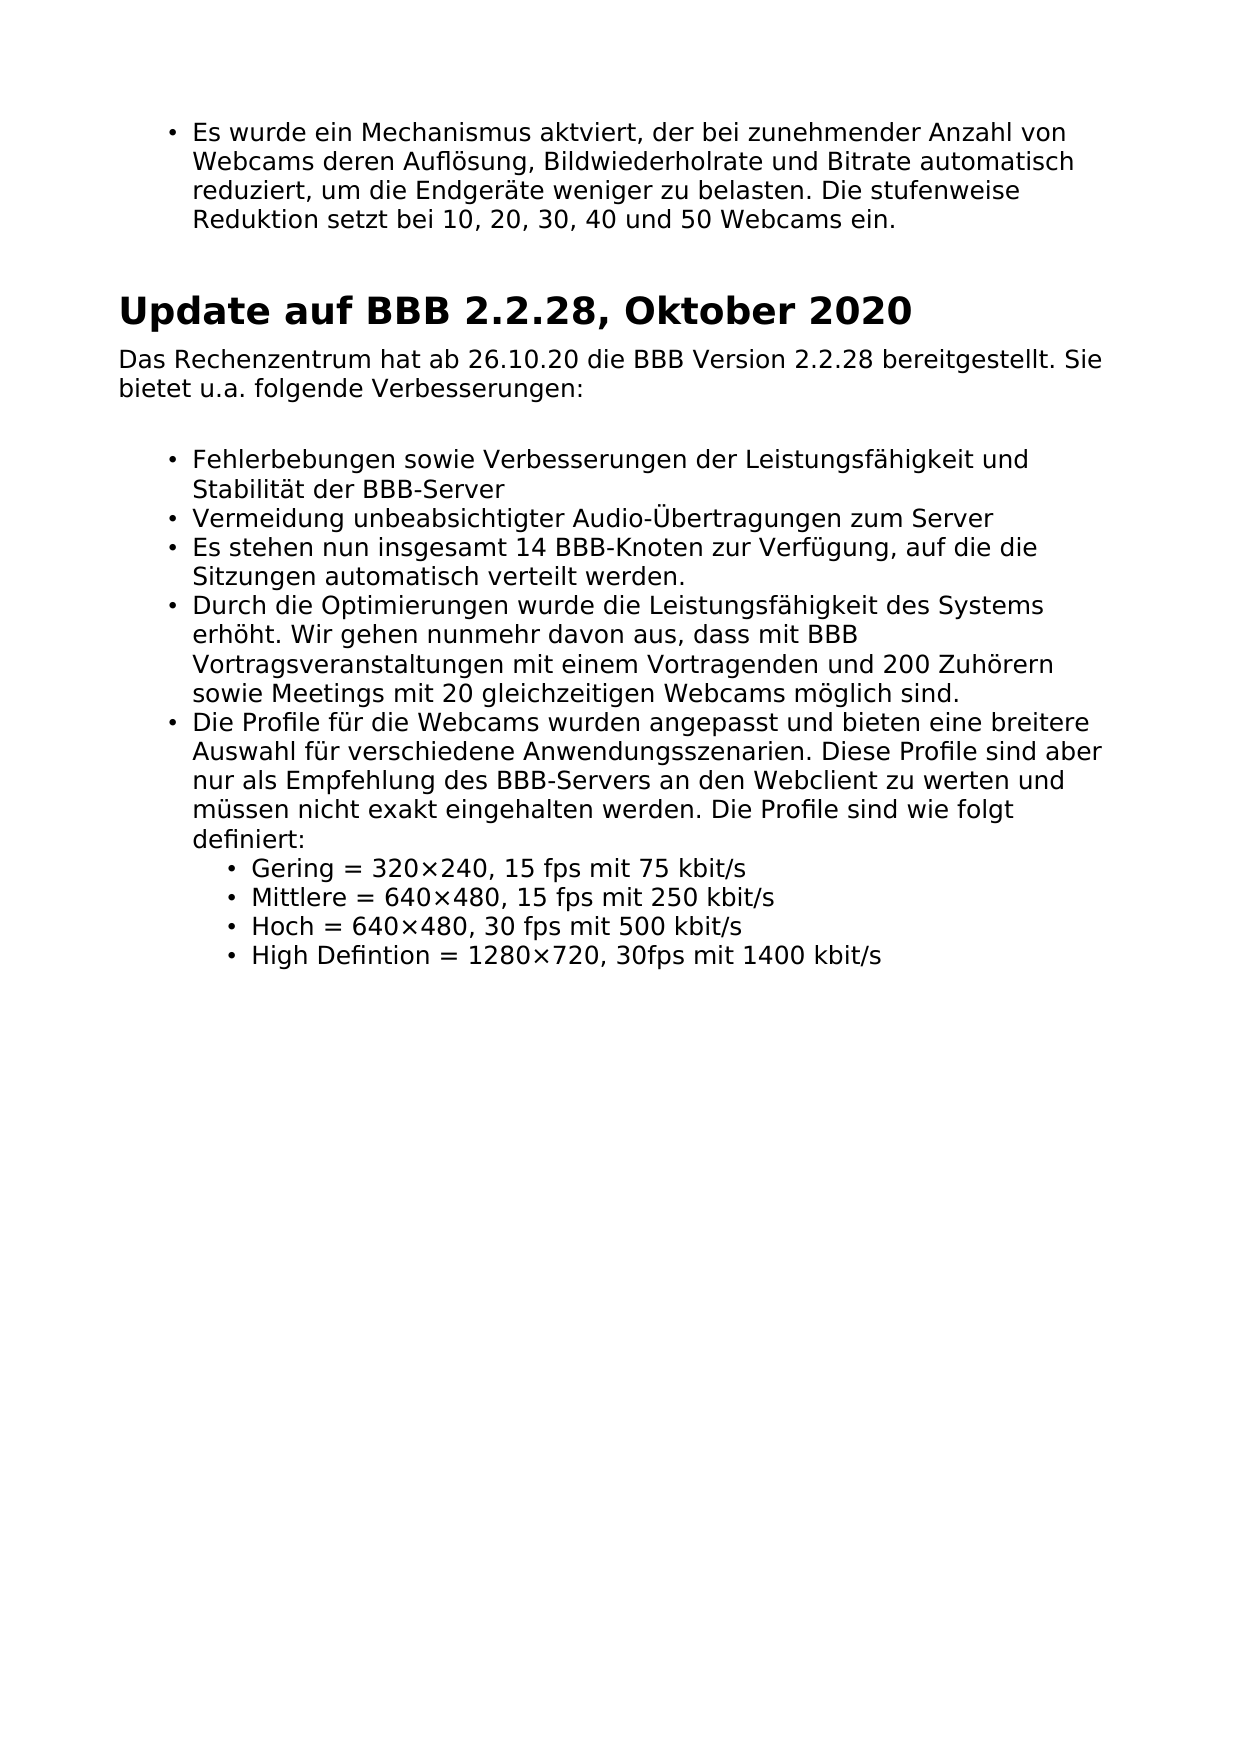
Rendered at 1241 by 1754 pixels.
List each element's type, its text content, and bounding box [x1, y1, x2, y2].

list Es stehen nun insgesamt 14 BBB-Knoten zur Verfügung, auf die die Sitzungen automatisch verteilt werden. [177, 533, 1122, 592]
list Mittlere = 640×480, 15 fps mit 250 kbit/s [236, 883, 1122, 912]
list High Defintion = 1280×720, 30fps mit 1400 kbit/s [236, 942, 1122, 971]
list Vermeidung unbeabsichtigter Audio-Übertragungen zum Server [177, 504, 1122, 533]
list Gering = 320×240, 15 fps mit 75 kbit/s [236, 854, 1122, 883]
list Es wurde ein Mechanismus aktviert, der bei zunehmender Anzahl von Webcams deren Auflösung, Bildwiederholrate und Bitrate automatisch reduziert, um die Endgeräte weniger zu belasten. Die stufenweise Reduktion setzt bei 10, 20, 30, 40 und 50 Webcams ein. [177, 118, 1122, 235]
list Hoch = 640×480, 30 fps mit 500 kbit/s [236, 912, 1122, 942]
subtitle Update auf BBB 2.2.28, Oktober 2020 [118, 289, 1122, 333]
list Durch die Optimierungen wurde die Leistungsfähigkeit des Systems erhöht. Wir gehen nunmehr davon aus, dass mit BBB Vortragsveranstaltungen mit einem Vortragenden und 200 Zuhörern sowie Meetings mit 20 gleichzeitigen Webcams möglich sind. [177, 592, 1122, 708]
list Die Profile für die Webcams wurden angepasst und bieten eine breitere Auswahl für verschiedene Anwendungsszenarien. Diese Profile sind aber nur als Empfehlung des BBB-Servers an den Webclient zu werten und müssen nicht exakt eingehalten werden. Die Profile sind wie folgt definiert: [177, 708, 1122, 854]
text Das Rechenzentrum hat ab 26.10.20 die BBB Version 2.2.28 bereitgestellt. Sie bietet u.a. folgende Verbesserungen: [118, 345, 1122, 404]
list Fehlerbebungen sowie Verbesserungen der Leistungsfähigkeit und Stabilität der BBB-Server [177, 446, 1122, 504]
